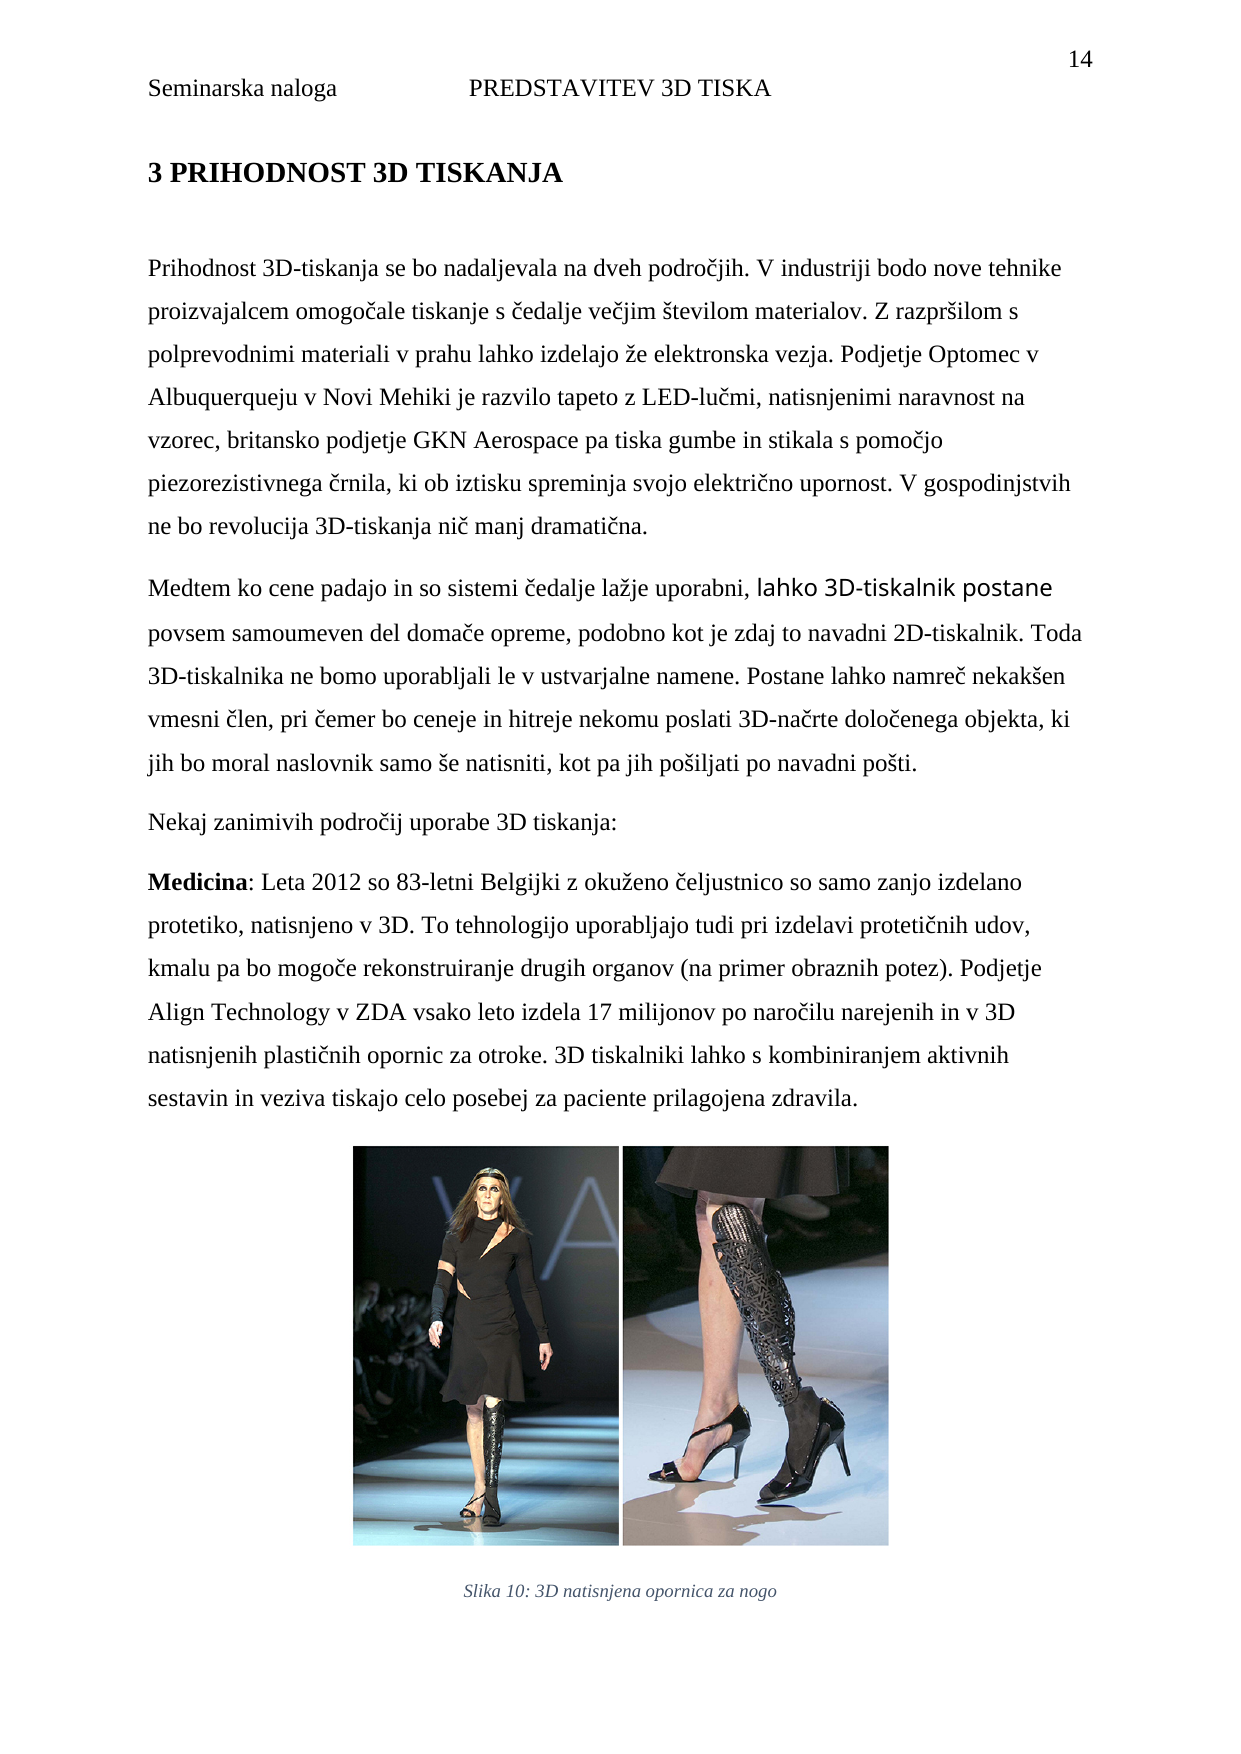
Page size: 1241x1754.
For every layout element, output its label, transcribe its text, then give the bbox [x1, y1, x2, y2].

text Prihodnost 3D-tiskanja se bo nadaljevala na dveh področjih. V industriji bodo nove tehnike proizvajalcem omogočale tiskanje s čedalje večjim številom materialov. Z razpršilom s polprevodnimi materiali v prahu lahko izdelajo že elektronska vezja. Podjetje Optomec v Albuquerqueju v Novi Mehiki je razvilo tapeto z LED-lučmi, natisnjenimi naravnost na vzorec, britansko podjetje GKN Aerospace pa tiska gumbe in stikala s pomočjo piezorezistivnega črnila, ki ob iztisku spreminja svojo električno upornost. V gospodinjstvih ne bo revolucija 3D-tiskanja nič manj dramatična. [148, 253, 1093, 540]
text Slika 11: 3D natisnjena opornica za nogo [148, 1580, 1093, 1601]
subtitle 3 PRIHODNOST 3D TISKANJA [148, 155, 1093, 188]
text Medicina: Leta 2012 so 83-letni Belgijki z okuženo čeljustnico so samo zanjo izdelano protetiko, natisnjeno v 3D. To tehnologijo uporabljajo tudi pri izdelavi protetičnih udov, kmalu pa bo mogoče rekonstruiranje drugih organov (na primer obraznih potez). Podjetje Align Technology v ZDA vsako leto izdela 17 milijonov po naročilu narejenih in v 3D natisnjenih plastičnih opornic za otroke. 3D tiskalniki lahko s kombiniranjem aktivnih sestavin in veziva tiskajo celo posebej za paciente prilagojena zdravila. [148, 867, 1093, 1112]
picture [349, 1142, 892, 1549]
text Medtem ko cene padajo in so sistemi čedalje lažje uporabni, lahko 3D-tiskalnik postane povsem samoumeven del domače opreme, podobno kot je zdaj to navadni 2D-tiskalnik. Toda 3D-tiskalnika ne bomo uporabljali le v ustvarjalne namene. Postane lahko namreč nekakšen vmesni člen, pri čemer bo ceneje in hitreje nekomu poslati 3D-načrte določenega objekta, ki jih bo moral naslovnik samo še natisniti, kot pa jih pošiljati po navadni pošti. [148, 571, 1093, 776]
text Nekaj zanimivih področij uporabe 3D tiskanja: [148, 807, 1093, 836]
